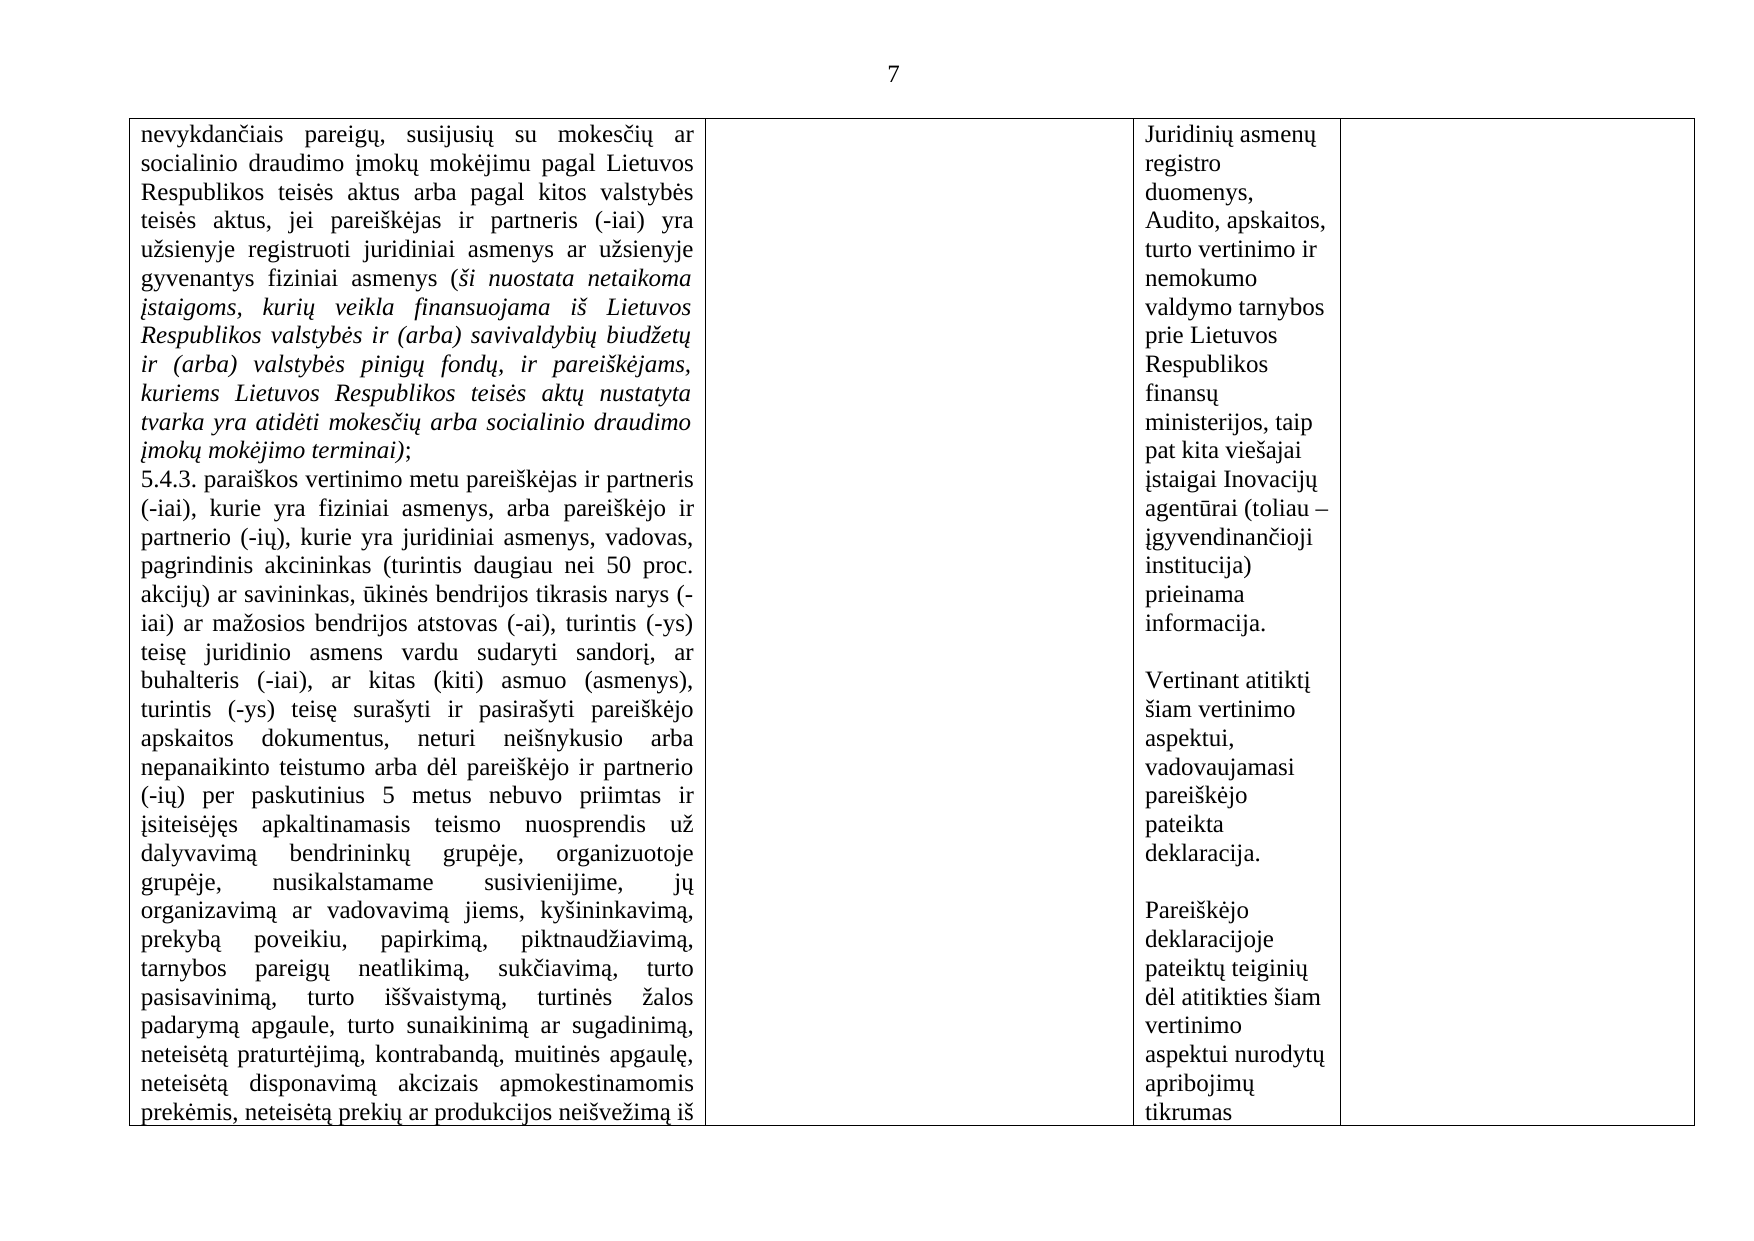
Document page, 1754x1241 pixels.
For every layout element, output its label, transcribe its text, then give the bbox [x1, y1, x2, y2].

table_cell [706, 119, 1133, 1125]
table_cell nevykdančiais pareigų, susijusių su mokesčių ar socialinio draudimo įmokų mokėjimu pagal Lietuvos Respublikos teisės aktus arba pagal kitos valstybės teisės aktus, jei pareiškėjas ir partneris (-iai) yra užsienyje registruoti juridiniai asmenys ar užsienyje gyvenantys fiziniai asmenys (ši nuostata netaikoma įstaigoms, kurių veikla finansuojama iš Lietuvos Respublikos valstybės ir (arba) savivaldybių biudžetų ir (arba) valstybės pinigų fondų, ir pareiškėjams, kuriems Lietuvos Respublikos teisės aktų nustatyta tvarka yra atidėti mokesčių arba socialinio draudimo įmokų mokėjimo terminai); 5.4.3. paraiškos vertinimo metu pareiškėjas ir partneris (-iai), kurie yra fiziniai asmenys, arba pareiškėjo ir partnerio (-ių), kurie yra juridiniai asmenys, vadovas, pagrindinis akcininkas (turintis daugiau nei 50 proc. akcijų) ar savininkas, ūkinės bendrijos tikrasis narys (-iai) ar mažosios bendrijos atstovas (-ai), turintis (-ys) teisę juridinio asmens vardu sudaryti sandorį, ar buhalteris (-iai), ar kitas (kiti) asmuo (asmenys), turintis (-ys) teisę surašyti ir pasirašyti pareiškėjo apskaitos dokumentus, neturi neišnykusio arba nepanaikinto teistumo arba dėl pareiškėjo ir partnerio (-ių) per paskutinius 5 metus nebuvo priimtas ir įsiteisėjęs apkaltinamasis teismo nuosprendis už dalyvavimą bendrininkų grupėje, organizuotoje grupėje, nusikalstamame susivienijime, jų organizavimą ar vadovavimą jiems, kyšininkavimą, prekybą poveikiu, papirkimą, piktnaudžiavimą, tarnybos pareigų neatlikimą, sukčiavimą, turto pasisavinimą, turto iššvaistymą, turtinės žalos padarymą apgaule, turto sunaikinimą ar sugadinimą, neteisėtą praturtėjimą, kontrabandą, muitinės apgaulę, neteisėtą disponavimą akcizais apmokestinamomis prekėmis, neteisėtą prekių ar produkcijos neišvežimą iš [130, 119, 705, 1125]
table_cell [1341, 119, 1694, 1125]
table_cell Juridinių asmenų registro duomenys, Audito, apskaitos, turto vertinimo ir nemokumo valdymo tarnybos prie Lietuvos Respublikos finansų ministerijos, taip pat kita viešajai įstaigai Inovacijų agentūrai (toliau – įgyvendinančioji institucija) prieinama informacija. Vertinant atitiktį šiam vertinimo aspektui, vadovaujamasi pareiškėjo pateikta deklaracija. Pareiškėjo deklaracijoje pateiktų teiginių dėl atitikties šiam vertinimo aspektui nurodytų apribojimų tikrumas [1134, 119, 1340, 1125]
